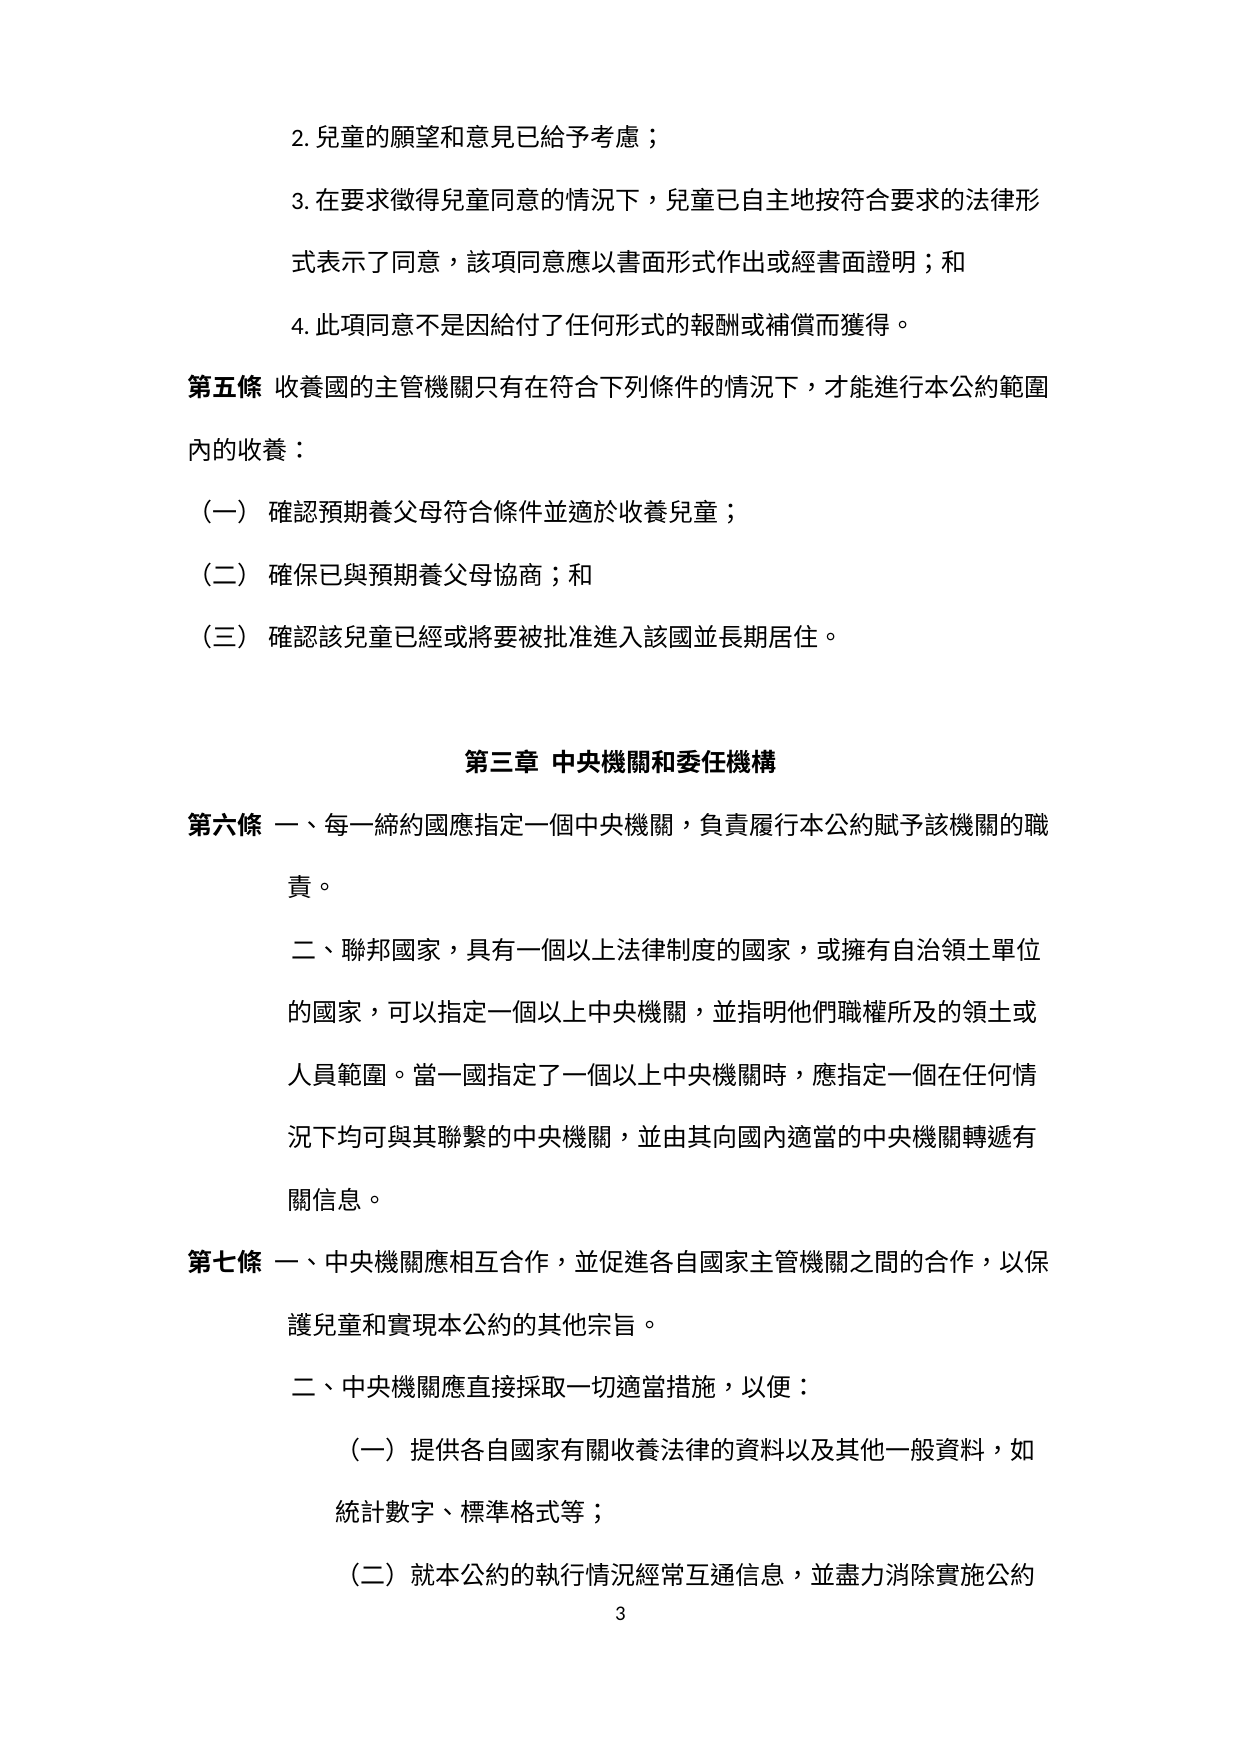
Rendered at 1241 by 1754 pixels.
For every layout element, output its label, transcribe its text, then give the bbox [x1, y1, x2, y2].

text （三） 確認該兒童已經或將要被批准進入該國並長期居住。 [187, 594, 1053, 657]
text 第三章 中央機關和委任機構 [187, 719, 1053, 782]
text 二、聯邦國家，具有一個以上法律制度的國家，或擁有自治領土單位的國家，可以指定一個以上中央機關，並指明他們職權所及的領土或人員範圍。當一國指定了一個以上中央機關時，應指定一個在任何情況下均可與其聯繫的中央機關，並由其向國內適當的中央機關轉遞有關信息。 [287, 907, 1053, 1219]
text （一）提供各自國家有關收養法律的資料以及其他一般資料，如統計數字、標準格式等； [335, 1407, 1053, 1532]
text 第七條 一、中央機關應相互合作，並促進各自國家主管機關之間的合作，以保護兒童和實現本公約的其他宗旨。 [187, 1219, 1053, 1344]
text 第五條 收養國的主管機關只有在符合下列條件的情況下，才能進行本公約範圍內的收養： [187, 344, 1053, 469]
text 2. 兒童的願望和意見已給予考慮； [291, 94, 1053, 157]
text （二）就本公約的執行情況經常互通信息，並盡力消除實施公約 [335, 1532, 1053, 1594]
text 二、中央機關應直接採取一切適當措施，以便： [187, 1344, 1053, 1407]
text （二） 確保已與預期養父母協商；和 [187, 532, 1053, 594]
text 第六條 一、每一締約國應指定一個中央機關，負責履行本公約賦予該機關的職責。 [187, 782, 1053, 907]
text 3. 在要求徵得兒童同意的情況下，兒童已自主地按符合要求的法律形式表示了同意，該項同意應以書面形式作出或經書面證明；和 [291, 157, 1053, 282]
text 4. 此項同意不是因給付了任何形式的報酬或補償而獲得。 [291, 282, 1053, 344]
text （一） 確認預期養父母符合條件並適於收養兒童； [187, 469, 1053, 532]
